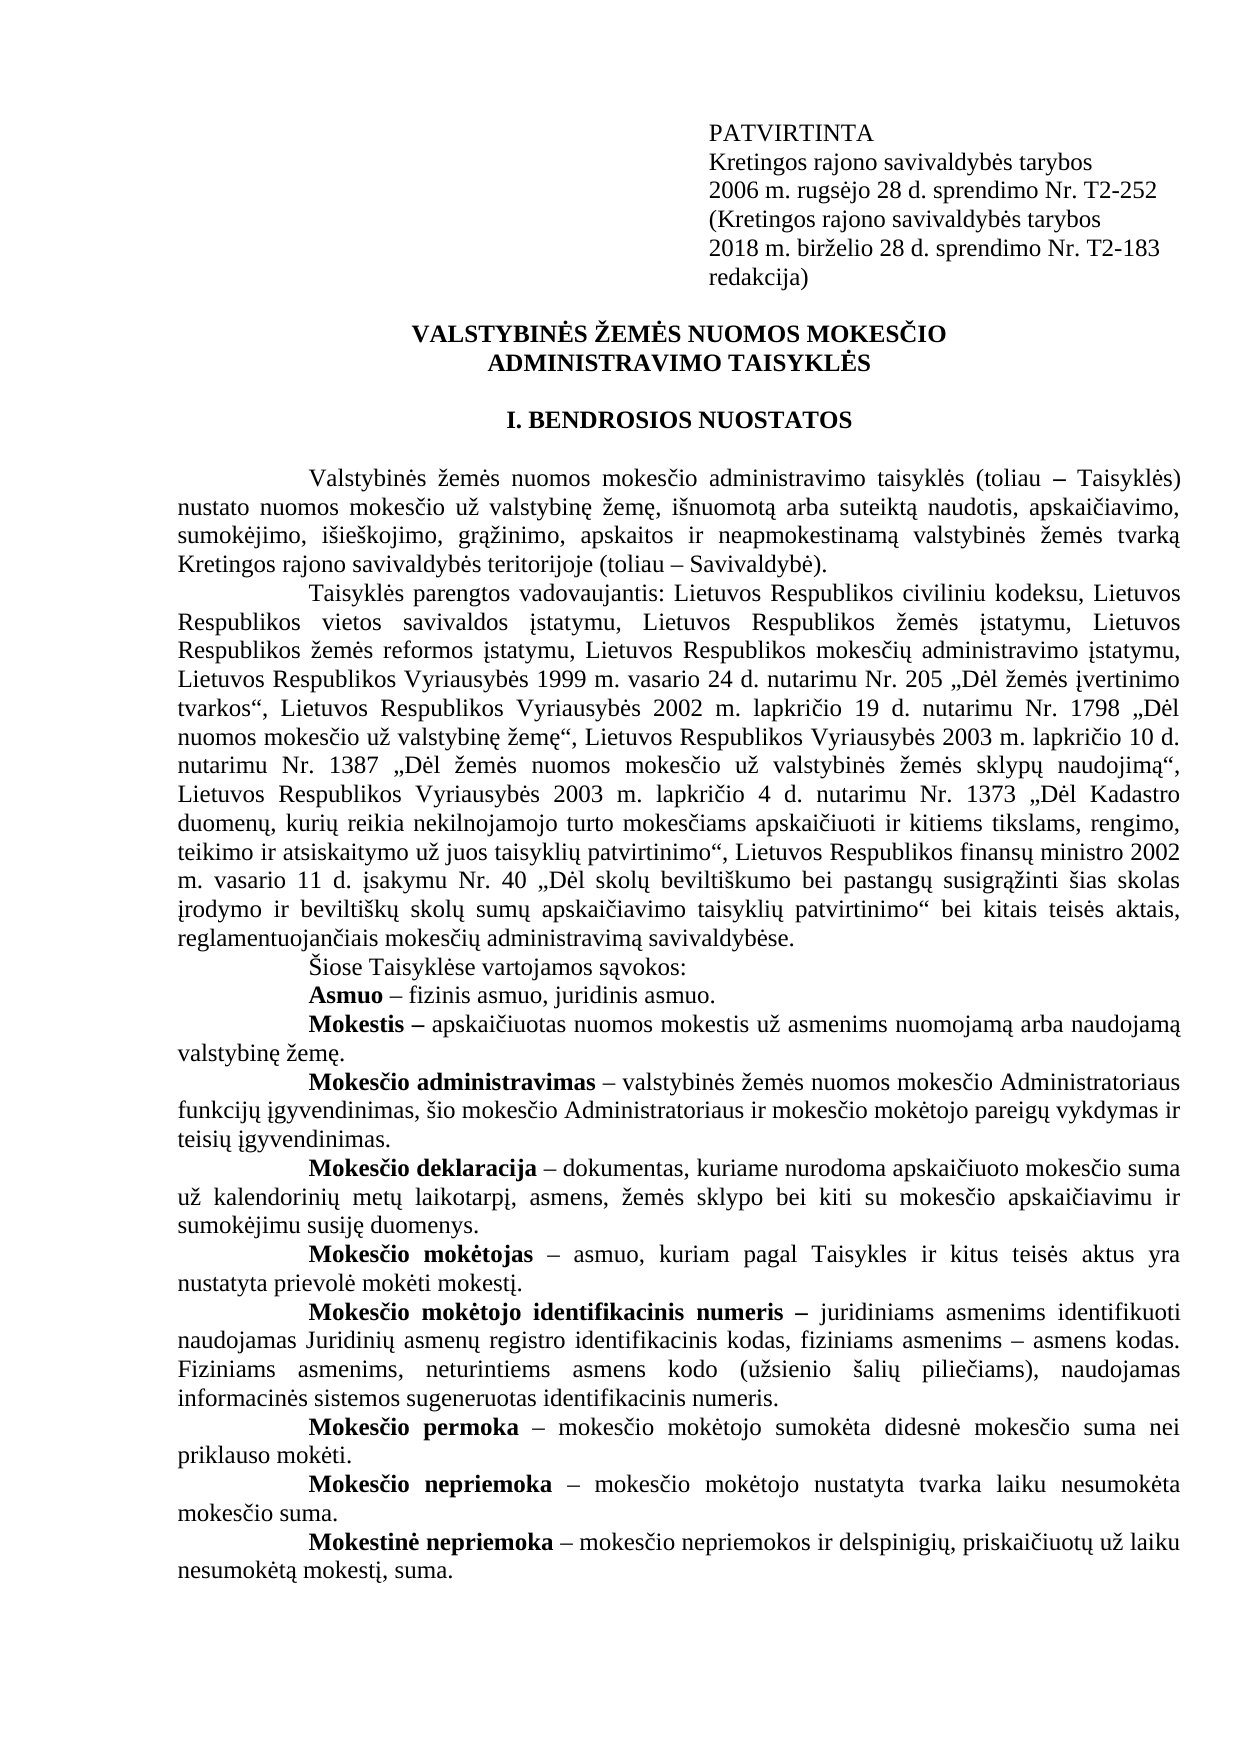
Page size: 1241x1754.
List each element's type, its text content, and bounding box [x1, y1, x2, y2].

text Mokesčio permoka – mokesčio mokėtojo sumokėta didesnė mokesčio suma nei priklauso mokėti. [177, 1412, 1181, 1469]
text Mokestis – apskaičiuotas nuomos mokestis už asmenims nuomojamą arba naudojamą valstybinę žemę. [177, 1009, 1181, 1067]
text Mokesčio mokėtojas – asmuo, kuriam pagal Taisykles ir kitus teisės aktus yra nustatyta prievolė mokėti mokestį. [177, 1239, 1181, 1297]
text Asmuo – fizinis asmuo, juridinis asmuo. [177, 981, 1181, 1009]
text 2018 m. birželio 28 d. sprendimo Nr. T2-183 [177, 233, 1181, 262]
text Mokesčio administravimas – valstybinės žemės nuomos mokesčio Administratoriaus funkcijų įgyvendinimas, šio mokesčio Administratoriaus ir mokesčio mokėtojo pareigų vykdymas ir teisių įgyvendinimas. [177, 1067, 1181, 1153]
text Taisyklės parengtos vadovaujantis: Lietuvos Respublikos civiliniu kodeksu, Lietuvos Respublikos vietos savivaldos įstatymu, Lietuvos Respublikos žemės įstatymu, Lietuvos Respublikos žemės reformos įstatymu, Lietuvos Respublikos mokesčių administravimo įstatymu, Lietuvos Respublikos Vyriausybės 1999 m. vasario 24 d. nutarimu Nr. 205 „Dėl žemės įvertinimo tvarkos“, Lietuvos Respublikos Vyriausybės 2002 m. lapkričio 19 d. nutarimu Nr. 1798 „Dėl nuomos mokesčio už valstybinę žemę“, Lietuvos Respublikos Vyriausybės 2003 m. lapkričio 10 d. nutarimu Nr. 1387 „Dėl žemės nuomos mokesčio už valstybinės žemės sklypų naudojimą“, Lietuvos Respublikos Vyriausybės 2003 m. lapkričio 4 d. nutarimu Nr. 1373 „Dėl Kadastro duomenų, kurių reikia nekilnojamojo turto mokesčiams apskaičiuoti ir kitiems tikslams, rengimo, teikimo ir atsiskaitymo už juos taisyklių patvirtinimo“, Lietuvos Respublikos finansų ministro 2002 m. vasario 11 d. įsakymu Nr. 40 „Dėl skolų beviltiškumo bei pastangų susigrąžinti šias skolas įrodymo ir beviltiškų skolų sumų apskaičiavimo taisyklių patvirtinimo“ bei kitais teisės aktais, reglamentuojančiais mokesčių administravimą savivaldybėse. [177, 578, 1181, 952]
text redakcija) [177, 262, 1181, 291]
text Šiose Taisyklėse vartojamos sąvokos: [177, 952, 1181, 981]
text 2006 m. rugsėjo 28 d. sprendimo Nr. T2-252 [177, 176, 1181, 204]
text PATVIRTINTA [574, 118, 1181, 147]
text Mokesčio mokėtojo identifikacinis numeris – juridiniams asmenims identifikuoti naudojamas Juridinių asmenų registro identifikacinis kodas, fiziniams asmenims – asmens kodas. Fiziniams asmenims, neturintiems asmens kodo (užsienio šalių piliečiams), naudojamas informacinės sistemos sugeneruotas identifikacinis numeris. [177, 1297, 1181, 1412]
text Valstybinės žemės nuomos mokesčio administravimo taisyklės (toliau – Taisyklės) nustato nuomos mokesčio už valstybinę žemę, išnuomotą arba suteiktą naudotis, apskaičiavimo, sumokėjimo, išieškojimo, grąžinimo, apskaitos ir neapmokestinamą valstybinės žemės tvarką Kretingos rajono savivaldybės teritorijoje (toliau – Savivaldybė). [177, 463, 1181, 578]
text ADMINISTRAVIMO TAISYKLĖS [177, 348, 1181, 377]
text I. BENDROSIOS NUOSTATOS [177, 406, 1181, 434]
text (Kretingos rajono savivaldybės tarybos [177, 204, 1181, 233]
text Mokesčio deklaracija – dokumentas, kuriame nurodoma apskaičiuoto mokesčio suma už kalendorinių metų laikotarpį, asmens, žemės sklypo bei kiti su mokesčio apskaičiavimu ir sumokėjimu susiję duomenys. [177, 1153, 1181, 1239]
text Mokesčio nepriemoka – mokesčio mokėtojo nustatyta tvarka laiku nesumokėta mokesčio suma. [177, 1469, 1181, 1527]
text Kretingos rajono savivaldybės tarybos [177, 147, 1181, 176]
text VALSTYBINĖS ŽEMĖS NUOMOS MOKESČIO [177, 319, 1181, 348]
text Mokestinė nepriemoka – mokesčio nepriemokos ir delspinigių, priskaičiuotų už laiku nesumokėtą mokestį, suma. [177, 1527, 1181, 1584]
